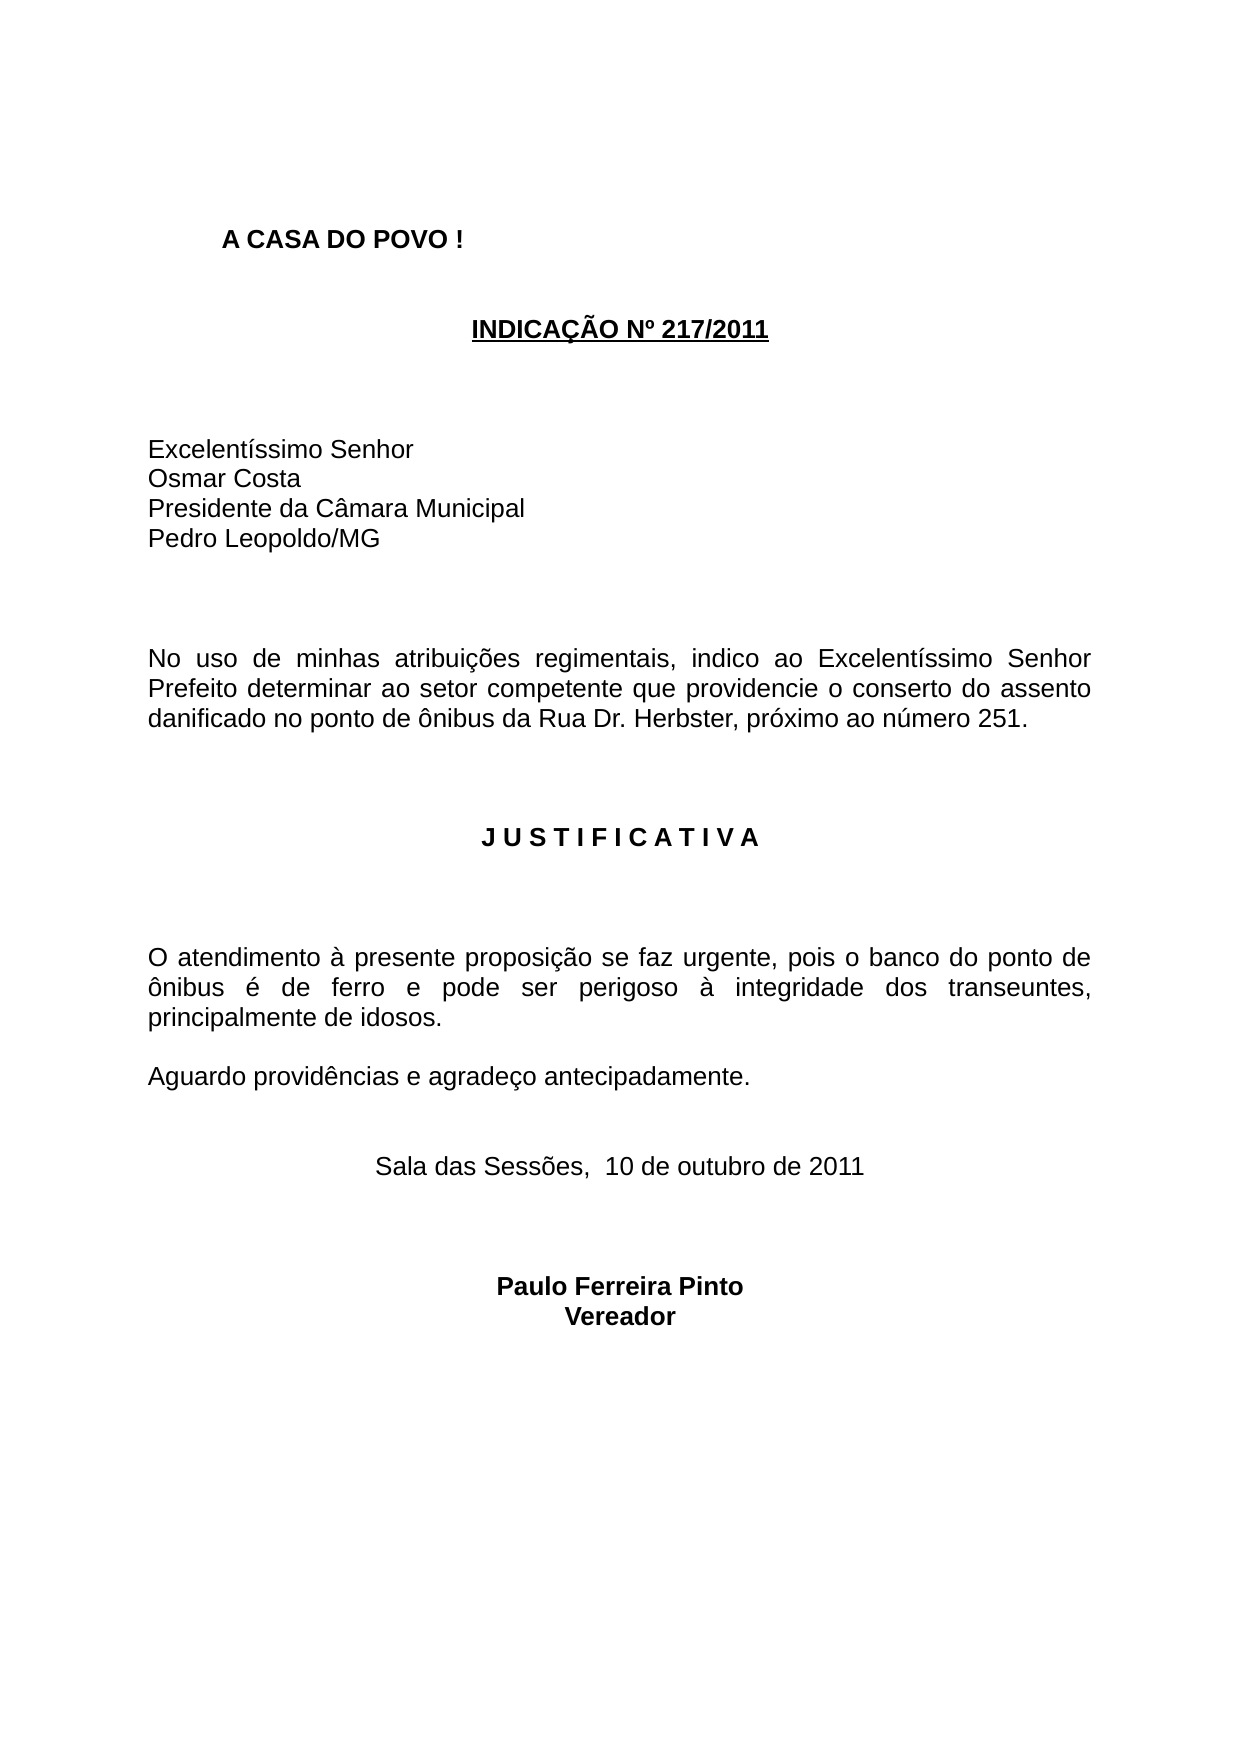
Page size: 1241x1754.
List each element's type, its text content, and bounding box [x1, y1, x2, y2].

text O atendimento à presente proposição se faz urgente, pois o banco do ponto de ônibus é de ferro e pode ser perigoso à integridade dos transeuntes, principalmente de idosos. [148, 942, 1093, 1032]
text Pedro Leopoldo/MG [148, 523, 1093, 553]
text Sala das Sessões, 10 de outubro de 2011 [148, 1151, 1093, 1181]
text Aguardo providências e agradeço antecipadamente. [148, 1061, 1093, 1091]
text J U S T I F I C A T I V A [148, 822, 1093, 852]
text Vereador [148, 1301, 1093, 1331]
text INDICAÇÃO Nº 217/2011 [148, 314, 1093, 344]
text Presidente da Câmara Municipal [148, 493, 1093, 523]
text Osmar Costa [148, 463, 1093, 493]
text A CASA DO POVO ! [148, 224, 1093, 254]
text No uso de minhas atribuições regimentais, indico ao Excelentíssimo Senhor Prefeito determinar ao setor competente que providencie o conserto do assento danificado no ponto de ônibus da Rua Dr. Herbster, próximo ao número 251. [148, 643, 1093, 733]
text Excelentíssimo Senhor [148, 434, 1093, 463]
text Paulo Ferreira Pinto [148, 1271, 1093, 1301]
